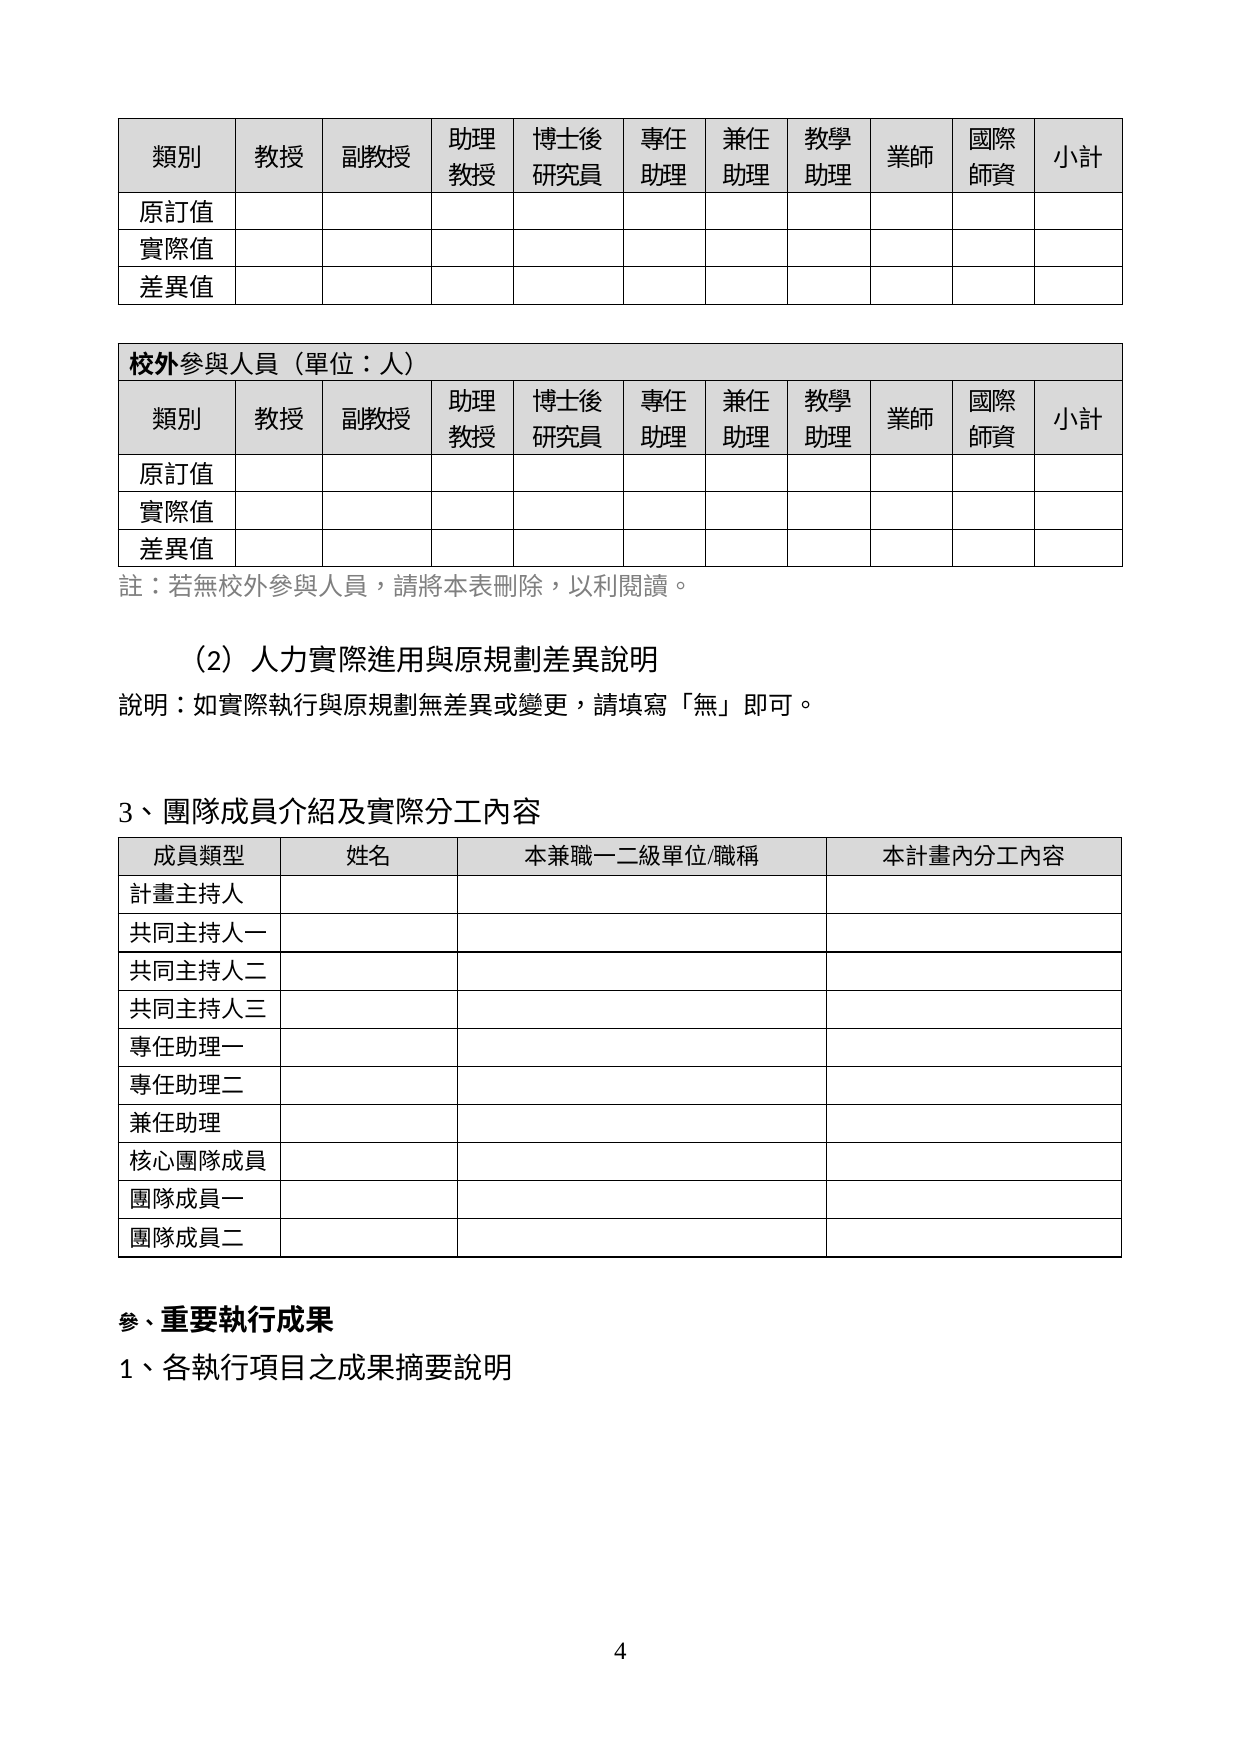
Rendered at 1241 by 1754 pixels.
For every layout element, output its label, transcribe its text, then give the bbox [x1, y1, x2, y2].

table_cell [953, 530, 1034, 566]
table_cell [323, 492, 431, 528]
table_cell [706, 193, 787, 229]
table_cell [458, 1219, 826, 1256]
table_cell 專任助理二 [119, 1067, 280, 1104]
table_cell [1035, 455, 1122, 491]
table_cell [706, 230, 787, 266]
table_cell [624, 193, 705, 229]
text 說明：如實際執行與原規劃無差異或變更，請填寫「無」即可。 [118, 685, 1122, 721]
table_cell [1035, 193, 1122, 229]
table_cell 實際值 [119, 230, 235, 266]
table_cell 專任 助理 [624, 381, 705, 454]
table_cell [432, 230, 513, 266]
table_cell 差異值 [119, 530, 235, 566]
list 重要執行成果 [118, 1296, 1122, 1338]
table_cell [281, 1181, 457, 1218]
table_cell [1035, 230, 1122, 266]
table_cell 差異值 [119, 267, 235, 303]
table_cell [432, 267, 513, 303]
table_cell 教授 [236, 381, 322, 454]
table_cell 小計 [1035, 119, 1122, 192]
table_header 校外參與人員（單位：人） [119, 344, 1122, 380]
table_header 姓名 [281, 838, 457, 875]
table_cell [871, 530, 952, 566]
table_cell [432, 530, 513, 566]
table_cell [871, 230, 952, 266]
table_cell 兼任 助理 [706, 119, 787, 192]
table_cell [1035, 267, 1122, 303]
table_cell [458, 876, 826, 913]
table_cell [706, 267, 787, 303]
table_cell [827, 1105, 1121, 1142]
table_cell [871, 267, 952, 303]
table_cell 國際 師資 [953, 119, 1034, 192]
table_cell [514, 492, 623, 528]
table_cell [432, 193, 513, 229]
table_cell [827, 876, 1121, 913]
table_cell [788, 230, 870, 266]
table_cell 教學 助理 [788, 381, 870, 454]
table_cell [624, 492, 705, 528]
table_cell 核心團隊成員 [119, 1143, 280, 1180]
table_cell [1035, 492, 1122, 528]
table_cell 兼任 助理 [706, 381, 787, 454]
table_cell [236, 455, 322, 491]
table_header 成員類型 [119, 838, 280, 875]
table_cell [458, 953, 826, 989]
table_cell [458, 1105, 826, 1142]
table_cell [323, 230, 431, 266]
table_cell [323, 455, 431, 491]
table_cell 原訂值 [119, 193, 235, 229]
table_cell 共同主持人一 [119, 914, 280, 951]
table_cell [432, 492, 513, 528]
table_cell 業師 [871, 381, 952, 454]
table_cell [827, 1029, 1121, 1066]
table_cell [458, 1029, 826, 1066]
table_cell 實際值 [119, 492, 235, 528]
table_cell [514, 193, 623, 229]
table_cell [706, 530, 787, 566]
table_cell [281, 1067, 457, 1104]
table_cell [827, 1067, 1121, 1104]
table_cell 專任助理一 [119, 1029, 280, 1066]
table_cell [788, 455, 870, 491]
table_cell 共同主持人二 [119, 953, 280, 989]
table_cell 國際 師資 [953, 381, 1034, 454]
table_cell [281, 953, 457, 989]
table_cell [827, 914, 1121, 951]
table_cell 副教授 [323, 119, 431, 192]
text 註：若無校外參與人員，請將本表刪除，以利閱讀。 [118, 567, 1122, 603]
table_cell 助理 教授 [432, 119, 513, 192]
table_cell [871, 193, 952, 229]
table_cell [236, 267, 322, 303]
table_cell 原訂值 [119, 455, 235, 491]
table_cell 專任 助理 [624, 119, 705, 192]
table_cell [236, 530, 322, 566]
table_cell [953, 267, 1034, 303]
table_cell [706, 492, 787, 528]
table_cell [827, 991, 1121, 1028]
table_cell [323, 193, 431, 229]
table_cell 團隊成員一 [119, 1181, 280, 1218]
table_cell [953, 492, 1034, 528]
list 人力實際進用與原規劃差異說明 [177, 637, 1122, 679]
table_cell [458, 1067, 826, 1104]
table_cell 業師 [871, 119, 952, 192]
table_cell [624, 267, 705, 303]
table_cell [953, 193, 1034, 229]
table_cell [827, 953, 1121, 989]
list 各執行項目之成果摘要說明 [118, 1344, 1122, 1387]
table_header 本兼職一二級單位/職稱 [458, 838, 826, 875]
table_cell [1035, 530, 1122, 566]
table_cell 助理 教授 [432, 381, 513, 454]
table_cell [788, 267, 870, 303]
table_cell 計畫主持人 [119, 876, 280, 913]
table_cell 博士後 研究員 [514, 119, 623, 192]
table_cell 教授 [236, 119, 322, 192]
table_cell 類別 [119, 119, 235, 192]
table_cell [458, 1181, 826, 1218]
table_cell [281, 1029, 457, 1066]
table_cell [788, 193, 870, 229]
table_cell [281, 876, 457, 913]
table_cell [871, 492, 952, 528]
table_cell [236, 193, 322, 229]
table_cell [236, 492, 322, 528]
table_cell [788, 492, 870, 528]
table_cell [953, 230, 1034, 266]
table_cell [827, 1219, 1121, 1256]
table_cell [281, 914, 457, 951]
table_cell [323, 530, 431, 566]
list 團隊成員介紹及實際分工內容 [118, 788, 1122, 831]
table_cell [871, 455, 952, 491]
table_cell [323, 267, 431, 303]
table_cell [827, 1181, 1121, 1218]
table_cell [514, 455, 623, 491]
table_cell [514, 530, 623, 566]
table_cell [953, 455, 1034, 491]
table_header 本計畫內分工內容 [827, 838, 1121, 875]
table_cell [432, 455, 513, 491]
table_cell 兼任助理 [119, 1105, 280, 1142]
table_cell [458, 991, 826, 1028]
table_cell [281, 1143, 457, 1180]
table_cell [514, 230, 623, 266]
table_cell [827, 1143, 1121, 1180]
table_cell 團隊成員二 [119, 1219, 280, 1256]
table_cell [514, 267, 623, 303]
table_cell [624, 530, 705, 566]
table_cell [281, 1105, 457, 1142]
table_cell [458, 914, 826, 951]
table_cell 小計 [1035, 381, 1122, 454]
table_cell [281, 1219, 457, 1256]
table_cell [788, 530, 870, 566]
table_cell 類別 [119, 381, 235, 454]
table_cell [706, 455, 787, 491]
table_cell [281, 991, 457, 1028]
table_cell [236, 230, 322, 266]
table_cell 博士後 研究員 [514, 381, 623, 454]
table_cell 共同主持人三 [119, 991, 280, 1028]
table_cell [624, 455, 705, 491]
table_cell [458, 1143, 826, 1180]
table_cell [624, 230, 705, 266]
table_cell 副教授 [323, 381, 431, 454]
table_cell 教學 助理 [788, 119, 870, 192]
